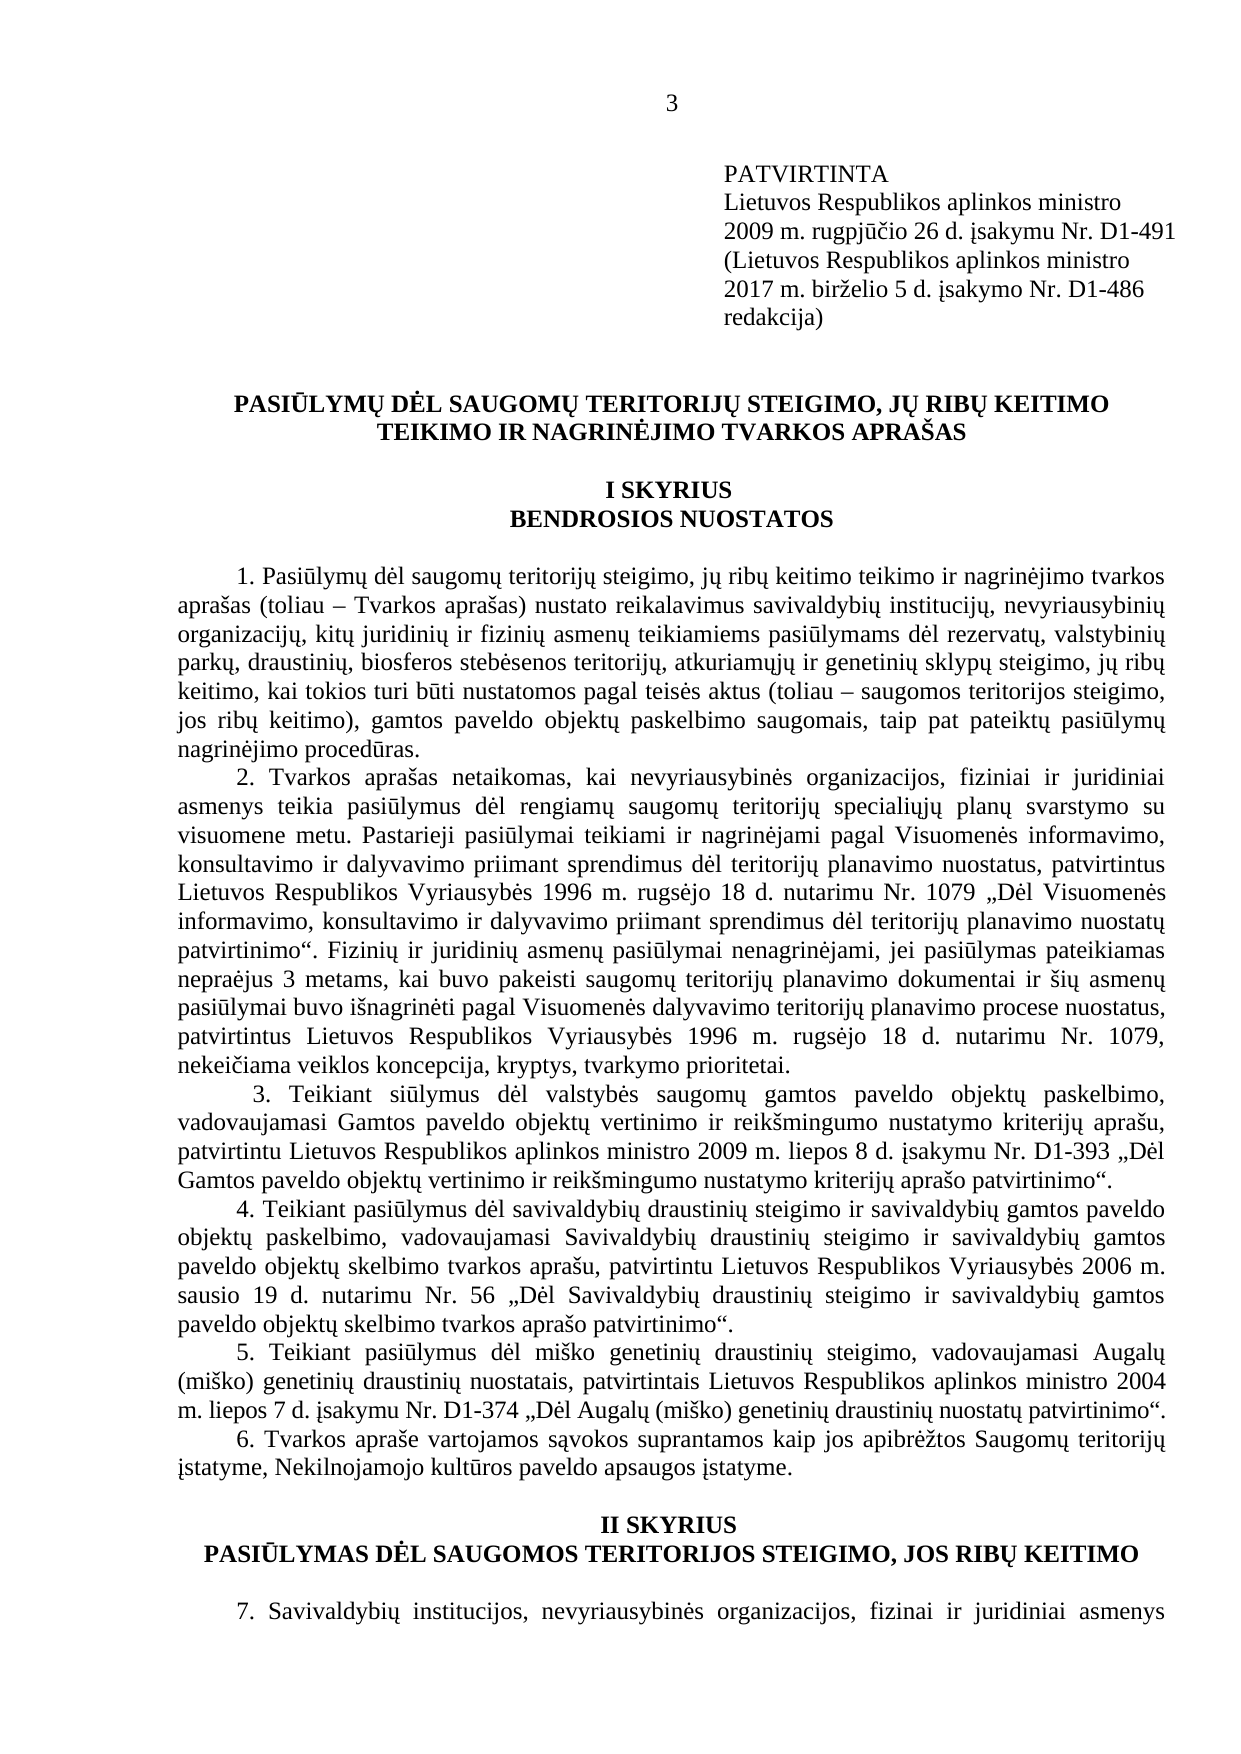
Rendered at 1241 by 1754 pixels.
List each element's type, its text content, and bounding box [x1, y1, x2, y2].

text 3. Teikiant siūlymus dėl valstybės saugomų gamtos paveldo objektų paskelbimo, vadovaujamasi Gamtos paveldo objektų vertinimo ir reikšmingumo nustatymo kriterijų aprašu, patvirtintu Lietuvos Respublikos aplinkos ministro 2009 m. liepos 8 d. įsakymu Nr. D1-393 „Dėl Gamtos paveldo objektų vertinimo ir reikšmingumo nustatymo kriterijų aprašo patvirtinimo“. [177, 1079, 1166, 1194]
text ii SKYRIUS [177, 1510, 1166, 1539]
text Bendrosios nuostatos [177, 504, 1166, 532]
text 6. Tvarkos apraše vartojamos sąvokos suprantamos kaip jos apibrėžtos Saugomų teritorijų įstatyme, Nekilnojamojo kultūros paveldo apsaugos įstatyme. [177, 1424, 1166, 1481]
text 1. Pasiūlymų dėl saugomų teritorijų steigimo, jų ribų keitimo teikimo ir nagrinėjimo tvarkos aprašas (toliau – Tvarkos aprašas) nustato reikalavimus savivaldybių institucijų, nevyriausybinių organizacijų, kitų juridinių ir fizinių asmenų teikiamiems pasiūlymams dėl rezervatų, valstybinių parkų, draustinių, biosferos stebėsenos teritorijų, atkuriamųjų ir genetinių sklypų steigimo, jų ribų keitimo, kai tokios turi būti nustatomos pagal teisės aktus (toliau – saugomos teritorijos steigimo, jos ribų keitimo), gamtos paveldo objektų paskelbimo saugomais, taip pat pateiktų pasiūlymų nagrinėjimo procedūras. [177, 561, 1166, 762]
text 2017 m. birželio 5 d. įsakymo Nr. D1-486 [723, 274, 1181, 302]
text redakcija) [723, 302, 1181, 331]
text 5. Teikiant pasiūlymus dėl miško genetinių draustinių steigimo, vadovaujamasi Augalų (miško) genetinių draustinių nuostatais, patvirtintais Lietuvos Respublikos aplinkos ministro 2004 m. liepos 7 d. įsakymu Nr. D1-374 „Dėl Augalų (miško) genetinių draustinių nuostatų patvirtinimo“. [177, 1337, 1166, 1424]
text PASIŪLYMŲ DĖL SAUGOMŲ TERITORIJŲ STEIGIMO, JŲ RIBŲ KEITIMO TEIKIMO IR NAGRINĖJIMO TVARKOS APRAŠAS [177, 389, 1166, 446]
text Lietuvos Respublikos aplinkos ministro [723, 187, 1181, 216]
text I SKYRIUS [177, 475, 1166, 504]
text (Lietuvos Respublikos aplinkos ministro [723, 245, 1181, 274]
text 2009 m. rugpjūčio 26 d. įsakymu Nr. D1-491 [723, 216, 1181, 245]
text 7. Savivaldybių institucijos, nevyriausybinės organizacijos, fizinai ir juridiniai asmenys [177, 1596, 1166, 1625]
text PATVIRTINTA [652, 159, 1166, 187]
text 4. Teikiant pasiūlymus dėl savivaldybių draustinių steigimo ir savivaldybių gamtos paveldo objektų paskelbimo, vadovaujamasi Savivaldybių draustinių steigimo ir savivaldybių gamtos paveldo objektų skelbimo tvarkos aprašu, patvirtintu Lietuvos Respublikos Vyriausybės 2006 m. sausio 19 d. nutarimu Nr. 56 „Dėl Savivaldybių draustinių steigimo ir savivaldybių gamtos paveldo objektų skelbimo tvarkos aprašo patvirtinimo“. [177, 1194, 1166, 1337]
text 2. Tvarkos aprašas netaikomas, kai nevyriausybinės organizacijos, fiziniai ir juridiniai asmenys teikia pasiūlymus dėl rengiamų saugomų teritorijų specialiųjų planų svarstymo su visuomene metu. Pastarieji pasiūlymai teikiami ir nagrinėjami pagal Visuomenės informavimo, konsultavimo ir dalyvavimo priimant sprendimus dėl teritorijų planavimo nuostatus, patvirtintus Lietuvos Respublikos Vyriausybės 1996 m. rugsėjo 18 d. nutarimu Nr. 1079 „Dėl Visuomenės informavimo, konsultavimo ir dalyvavimo priimant sprendimus dėl teritorijų planavimo nuostatų patvirtinimo“. Fizinių ir juridinių asmenų pasiūlymai nenagrinėjami, jei pasiūlymas pateikiamas nepraėjus 3 metams, kai buvo pakeisti saugomų teritorijų planavimo dokumentai ir šių asmenų pasiūlymai buvo išnagrinėti pagal Visuomenės dalyvavimo teritorijų planavimo procese nuostatus, patvirtintus Lietuvos Respublikos Vyriausybės 1996 m. rugsėjo 18 d. nutarimu Nr. 1079, nekeičiama veiklos koncepcija, kryptys, tvarkymo prioritetai. [177, 762, 1166, 1079]
text pasiūlymas dėl saugomos teritorijos steigimo, jos ribų keitimo [177, 1539, 1166, 1567]
